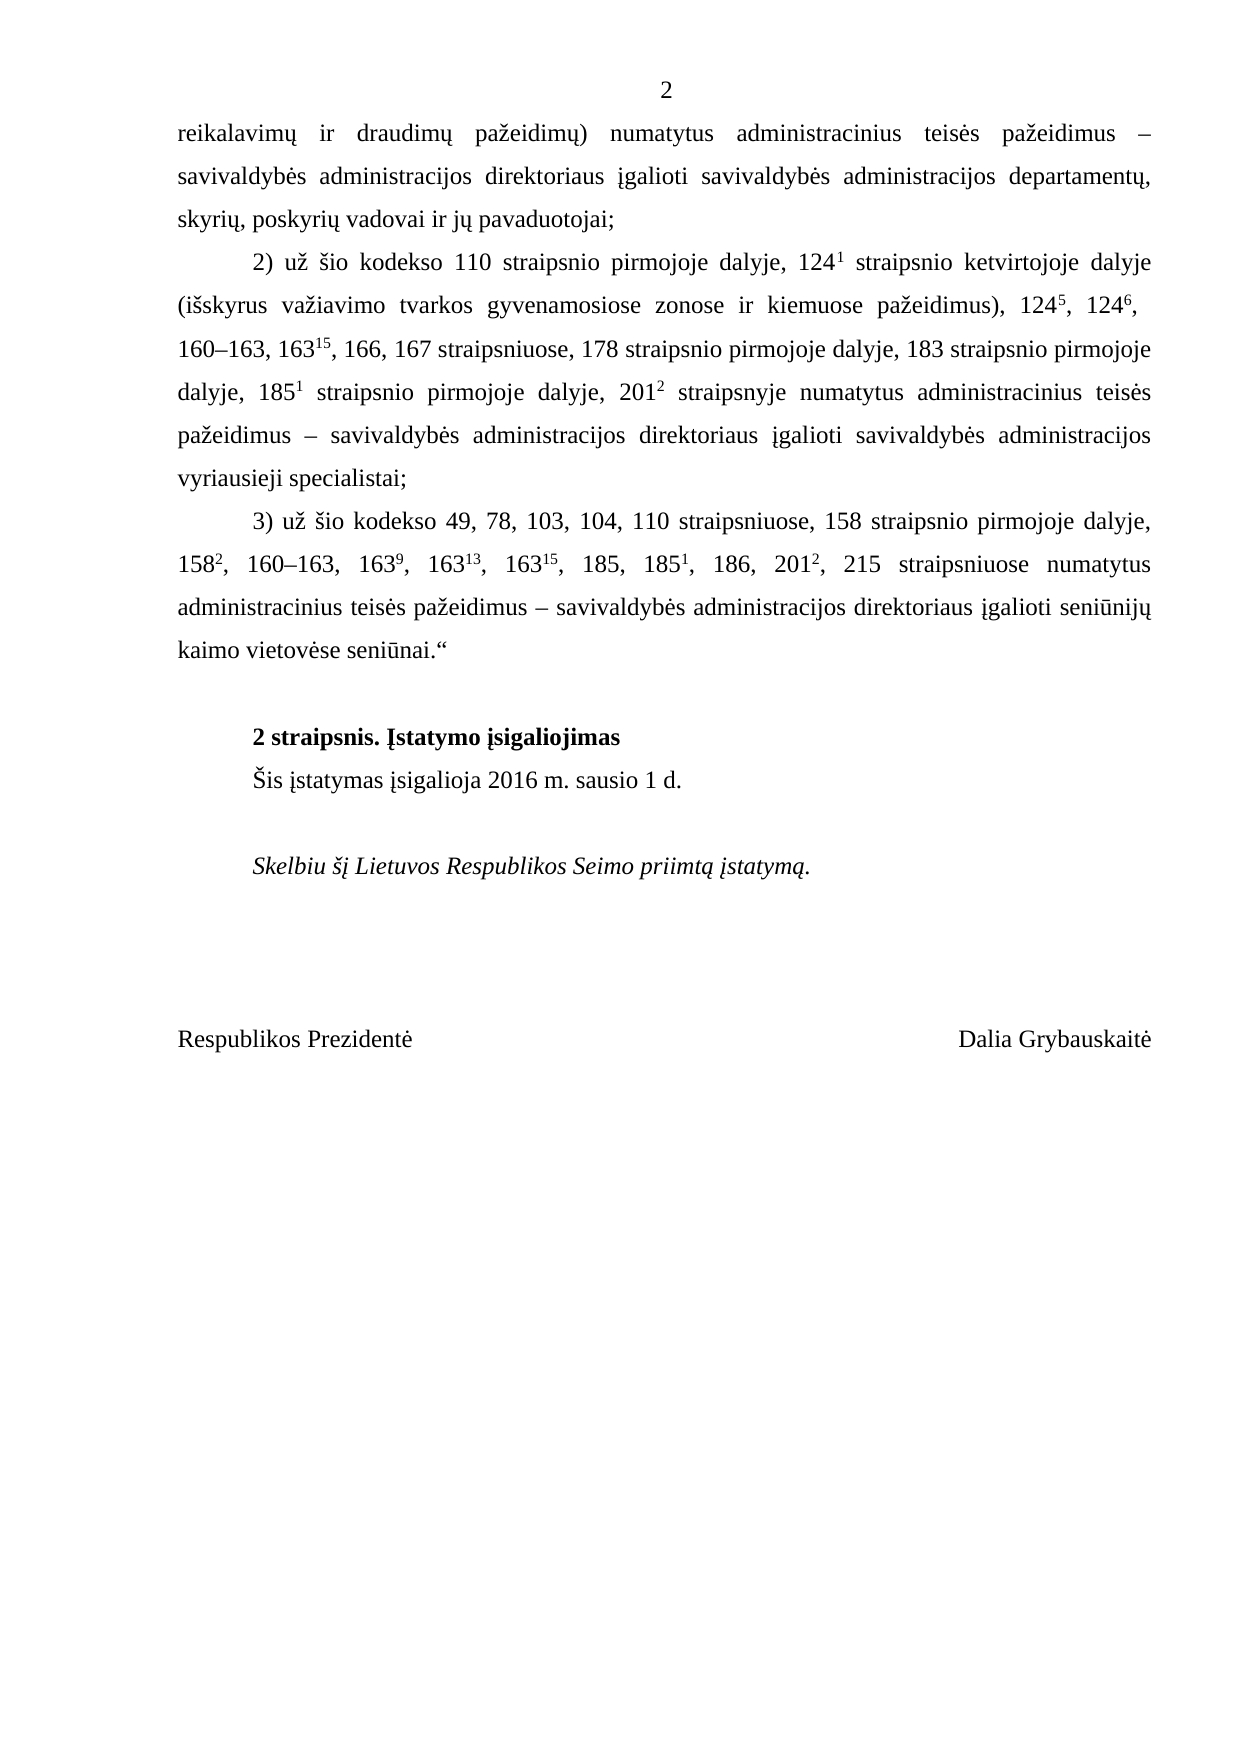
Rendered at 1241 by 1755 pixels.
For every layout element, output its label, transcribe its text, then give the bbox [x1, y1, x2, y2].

text reikalavimų ir draudimų pažeidimų) numatytus administracinius teisės pažeidimus – savivaldybės administracijos direktoriaus įgalioti savivaldybės administracijos departamentų, skyrių, poskyrių vadovai ir jų pavaduotojai; [177, 118, 1152, 233]
text 2 straipsnis. Įstatymo įsigaliojimas [177, 722, 1152, 751]
text 2) už šio kodekso 110 straipsnio pirmojoje dalyje, 1241 straipsnio ketvirtojoje dalyje (išskyrus važiavimo tvarkos gyvenamosiose zonose ir kiemuose pažeidimus), 1245, 1246, 160–163, 16315, 166, 167 straipsniuose, 178 straipsnio pirmojoje dalyje, 183 straipsnio pirmojoje dalyje, 1851 straipsnio pirmojoje dalyje, 2012 straipsnyje numatytus administracinius teisės pažeidimus – savivaldybės administracijos direktoriaus įgalioti savivaldybės administracijos vyriausieji specialistai; [177, 247, 1152, 492]
text Skelbiu šį Lietuvos Respublikos Seimo priimtą įstatymą. [177, 851, 1152, 880]
text Respublikos Prezidentė Dalia Grybauskaitė [177, 1024, 1152, 1052]
text 3) už šio kodekso 49, 78, 103, 104, 110 straipsniuose, 158 straipsnio pirmojoje dalyje, 1582, 160–163, 1639, 16313, 16315, 185, 1851, 186, 2012, 215 straipsniuose numatytus administracinius teisės pažeidimus – savivaldybės administracijos direktoriaus įgalioti seniūnijų kaimo vietovėse seniūnai.“ [177, 506, 1152, 664]
text Šis įstatymas įsigalioja 2016 m. sausio 1 d. [177, 765, 1152, 794]
